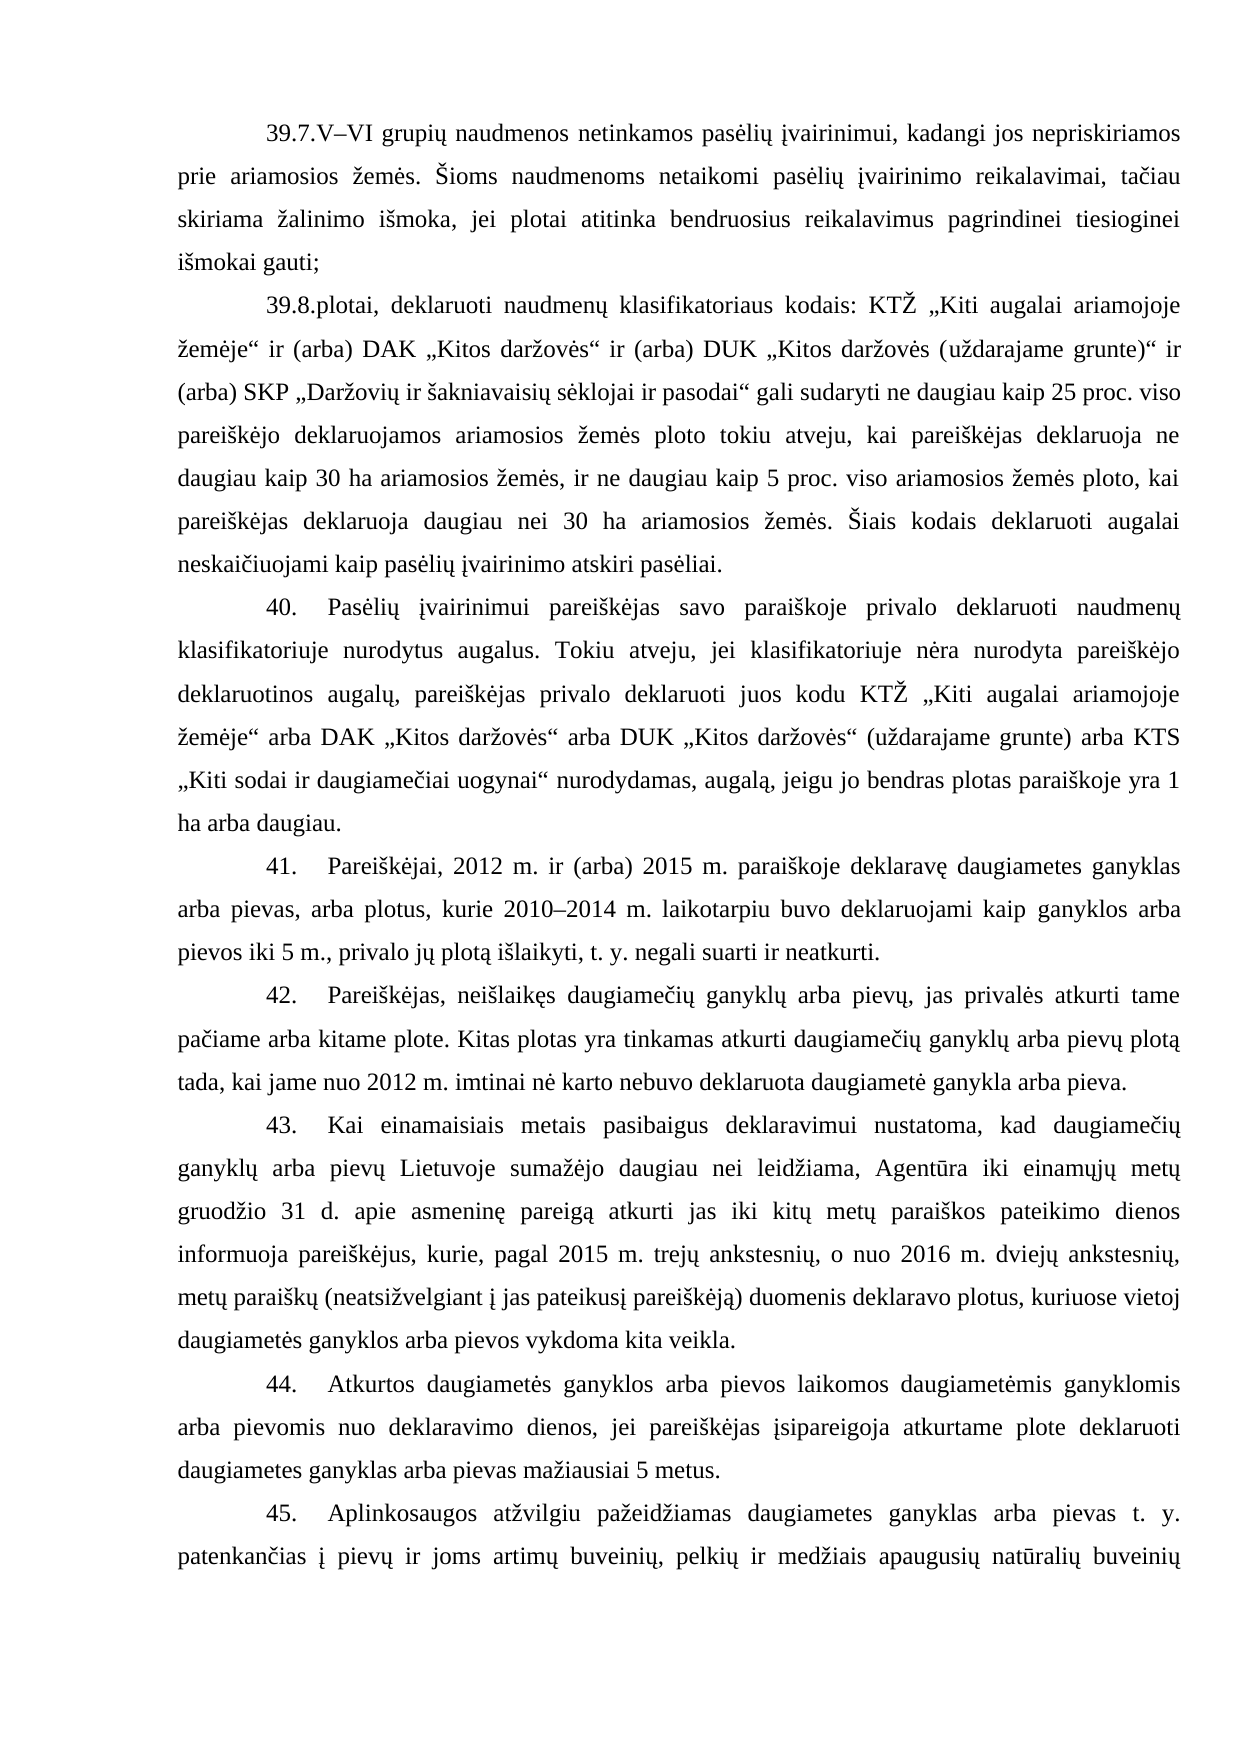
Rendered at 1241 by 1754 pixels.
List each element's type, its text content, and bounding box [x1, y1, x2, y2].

text 44. Atkurtos daugiametės ganyklos arba pievos laikomos daugiametėmis ganyklomis arba pievomis nuo deklaravimo dienos, jei pareiškėjas įsipareigoja atkurtame plote deklaruoti daugiametes ganyklas arba pievas mažiausiai 5 metus. [177, 1369, 1181, 1484]
text 39.8. plotai, deklaruoti naudmenų klasifikatoriaus kodais: KTŽ „Kiti augalai ariamojoje žemėje“ ir (arba) DAK „Kitos daržovės“ ir (arba) DUK „Kitos daržovės (uždarajame grunte)“ ir (arba) SKP „Daržovių ir šakniavaisių sėklojai ir pasodai“ gali sudaryti ne daugiau kaip 25 proc. viso pareiškėjo deklaruojamos ariamosios žemės ploto tokiu atveju, kai pareiškėjas deklaruoja ne daugiau kaip 30 ha ariamosios žemės, ir ne daugiau kaip 5 proc. viso ariamosios žemės ploto, kai pareiškėjas deklaruoja daugiau nei 30 ha ariamosios žemės. Šiais kodais deklaruoti augalai neskaičiuojami kaip pasėlių įvairinimo atskiri pasėliai. [177, 291, 1181, 578]
text 39.7. V–VI grupių naudmenos netinkamos pasėlių įvairinimui, kadangi jos nepriskiriamos prie ariamosios žemės. Šioms naudmenoms netaikomi pasėlių įvairinimo reikalavimai, tačiau skiriama žalinimo išmoka, jei plotai atitinka bendruosius reikalavimus pagrindinei tiesioginei išmokai gauti; [177, 118, 1181, 276]
text 41. Pareiškėjai, 2012 m. ir (arba) 2015 m. paraiškoje deklaravę daugiametes ganyklas arba pievas, arba plotus, kurie 2010–2014 m. laikotarpiu buvo deklaruojami kaip ganyklos arba pievos iki 5 m., privalo jų plotą išlaikyti, t. y. negali suarti ir neatkurti. [177, 851, 1181, 966]
text 43. Kai einamaisiais metais pasibaigus deklaravimui nustatoma, kad daugiamečių ganyklų arba pievų Lietuvoje sumažėjo daugiau nei leidžiama, Agentūra iki einamųjų metų gruodžio 31 d. apie asmeninę pareigą atkurti jas iki kitų metų paraiškos pateikimo dienos informuoja pareiškėjus, kurie, pagal 2015 m. trejų ankstesnių, o nuo 2016 m. dviejų ankstesnių, metų paraiškų (neatsižvelgiant į jas pateikusį pareiškėją) duomenis deklaravo plotus, kuriuose vietoj daugiametės ganyklos arba pievos vykdoma kita veikla. [177, 1110, 1181, 1354]
text 45. Aplinkosaugos atžvilgiu pažeidžiamas daugiametes ganyklas arba pievas t. y. patenkančias į pievų ir joms artimų buveinių, pelkių ir medžiais apaugusių natūralių buveinių [177, 1498, 1181, 1570]
text 40. Pasėlių įvairinimui pareiškėjas savo paraiškoje privalo deklaruoti naudmenų klasifikatoriuje nurodytus augalus. Tokiu atveju, jei klasifikatoriuje nėra nurodyta pareiškėjo deklaruotinos augalų, pareiškėjas privalo deklaruoti juos kodu KTŽ „Kiti augalai ariamojoje žemėje“ arba DAK „Kitos daržovės“ arba DUK „Kitos daržovės“ (uždarajame grunte) arba KTS „Kiti sodai ir daugiamečiai uogynai“ nurodydamas, augalą, jeigu jo bendras plotas paraiškoje yra 1 ha arba daugiau. [177, 592, 1181, 837]
text 42. Pareiškėjas, neišlaikęs daugiamečių ganyklų arba pievų, jas privalės atkurti tame pačiame arba kitame plote. Kitas plotas yra tinkamas atkurti daugiamečių ganyklų arba pievų plotą tada, kai jame nuo 2012 m. imtinai nė karto nebuvo deklaruota daugiametė ganykla arba pieva. [177, 981, 1181, 1096]
